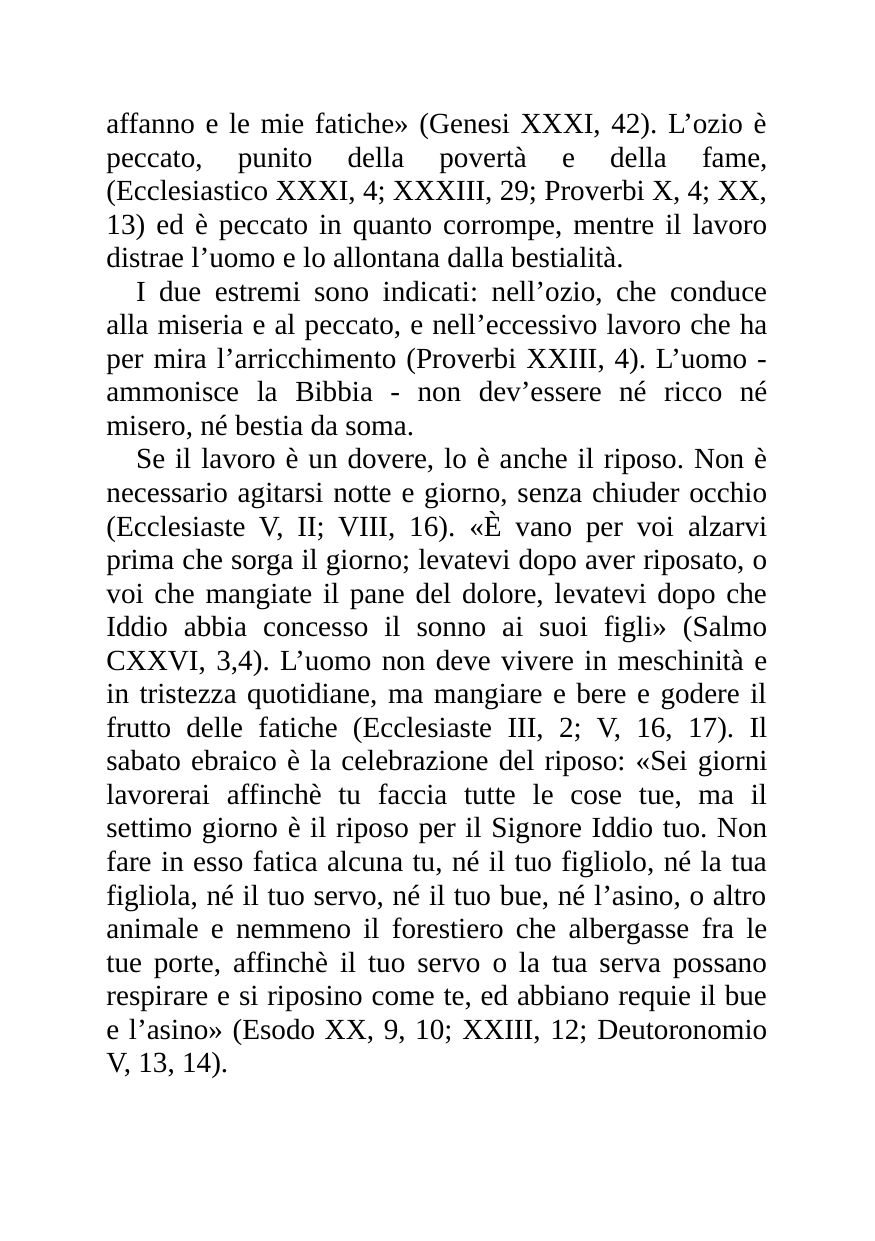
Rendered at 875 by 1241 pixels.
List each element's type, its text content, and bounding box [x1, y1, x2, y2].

text Se il lavoro è un dovere, lo è anche il riposo. Non è necessario agitarsi notte e giorno, senza chiuder occhio (Ecclesiaste V, II; VIII, 16). «È vano per voi alzarvi prima che sorga il giorno; levatevi dopo aver riposato, o voi che mangiate il pane del dolore, levatevi dopo che Iddio abbia concesso il sonno ai suoi figli» (Salmo CXXVI, 3,4). L’uomo non deve vivere in meschinità e in tristezza quotidiane, ma mangiare e bere e godere il frutto delle fatiche (Ecclesiaste III, 2; V, 16, 17). Il sabato ebraico è la celebrazione del riposo: «Sei giorni lavorerai affinchè tu faccia tutte le cose tue, ma il settimo giorno è il riposo per il Signore Iddio tuo. Non fare in esso fatica alcuna tu, né il tuo figliolo, né la tua figliola, né il tuo servo, né il tuo bue, né l’asino, o altro animale e nemmeno il forestiero che albergasse fra le tue porte, affinchè il tuo servo o la tua serva possano respirare e si riposino come te, ed abbiano requie il bue e l’asino» (Esodo XX, 9, 10; XXIII, 12; Deutoronomio V, 13, 14). [106, 442, 768, 1079]
text I due estremi sono indicati: nell’ozio, che conduce alla miseria e al peccato, e nell’eccessivo lavoro che ha per mira l’arricchimento (Proverbi XXIII, 4). L’uomo - ammonisce la Bibbia - non dev’essere né ricco né misero, né bestia da soma. [106, 274, 768, 442]
text affanno e le mie fatiche» (Genesi XXXI, 42). L’ozio è peccato, punito della povertà e della fame, (Ecclesiastico XXXI, 4; XXXIII, 29; Proverbi X, 4; XX, 13) ed è peccato in quanto corrompe, mentre il lavoro distrae l’uomo e lo allontana dalla bestialità. [106, 106, 768, 274]
